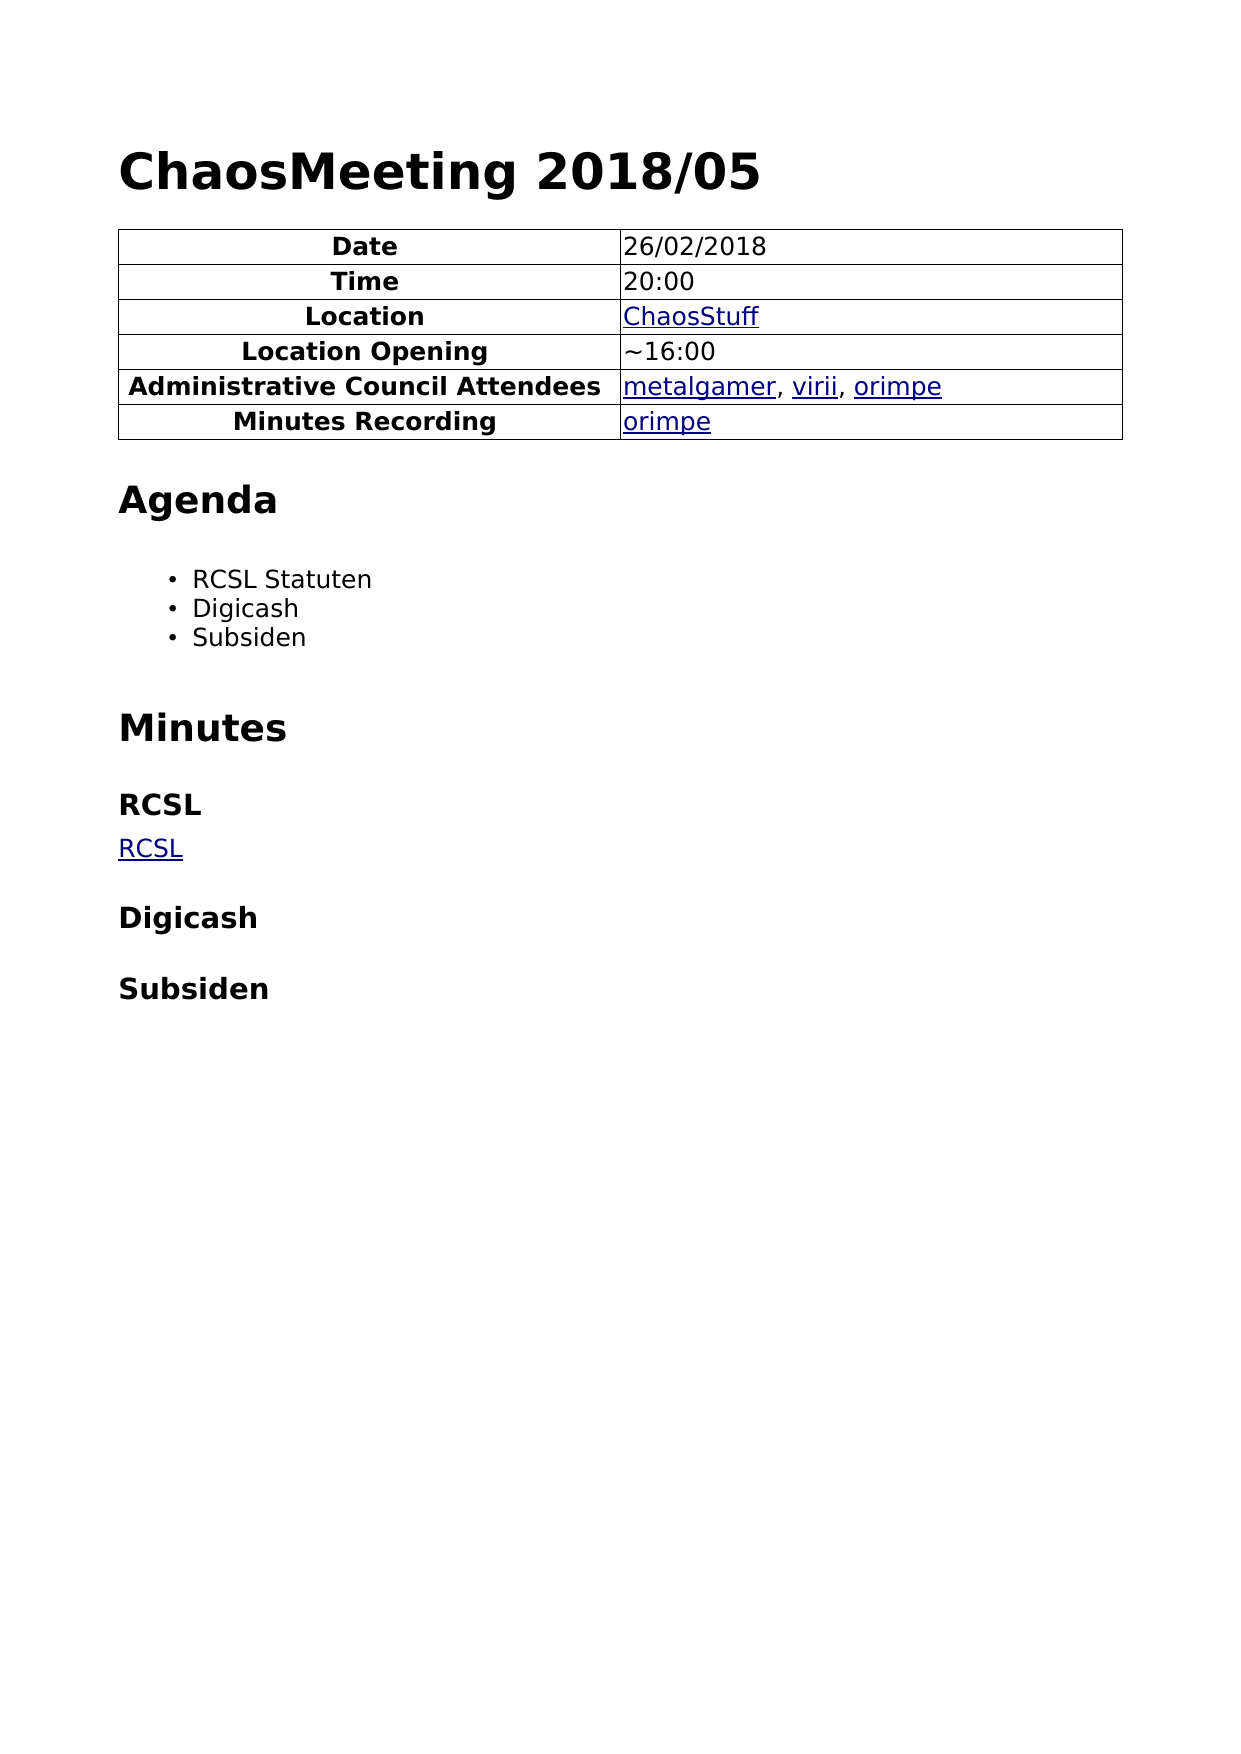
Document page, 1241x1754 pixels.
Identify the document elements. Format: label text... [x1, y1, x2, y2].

subtitle Subsiden [118, 972, 1122, 1006]
subtitle Minutes [118, 707, 1122, 750]
table_header Date [119, 230, 620, 264]
table_cell Time [119, 265, 620, 299]
table_cell ~16:00 [621, 335, 1122, 369]
subtitle Agenda [118, 479, 1122, 523]
table_cell metalgamer, virii, orimpe [621, 370, 1122, 404]
table_header 26/02/2018 [621, 230, 1122, 264]
table_cell ChaosStuff [621, 300, 1122, 334]
table_cell Location Opening [119, 335, 620, 369]
subtitle Digicash [118, 901, 1122, 935]
table_cell Minutes Recording [119, 405, 620, 439]
list Digicash [177, 594, 1122, 623]
text RCSL [118, 834, 1122, 863]
list RCSL Statuten [177, 565, 1122, 594]
list Subsiden [177, 623, 1122, 652]
table_cell 20:00 [621, 265, 1122, 299]
table_cell orimpe [621, 405, 1122, 439]
table_cell Location [119, 300, 620, 334]
subtitle ChaosMeeting 2018/05 [118, 143, 1122, 201]
subtitle RCSL [118, 788, 1122, 822]
table_cell Administrative Council Attendees [119, 370, 620, 404]
